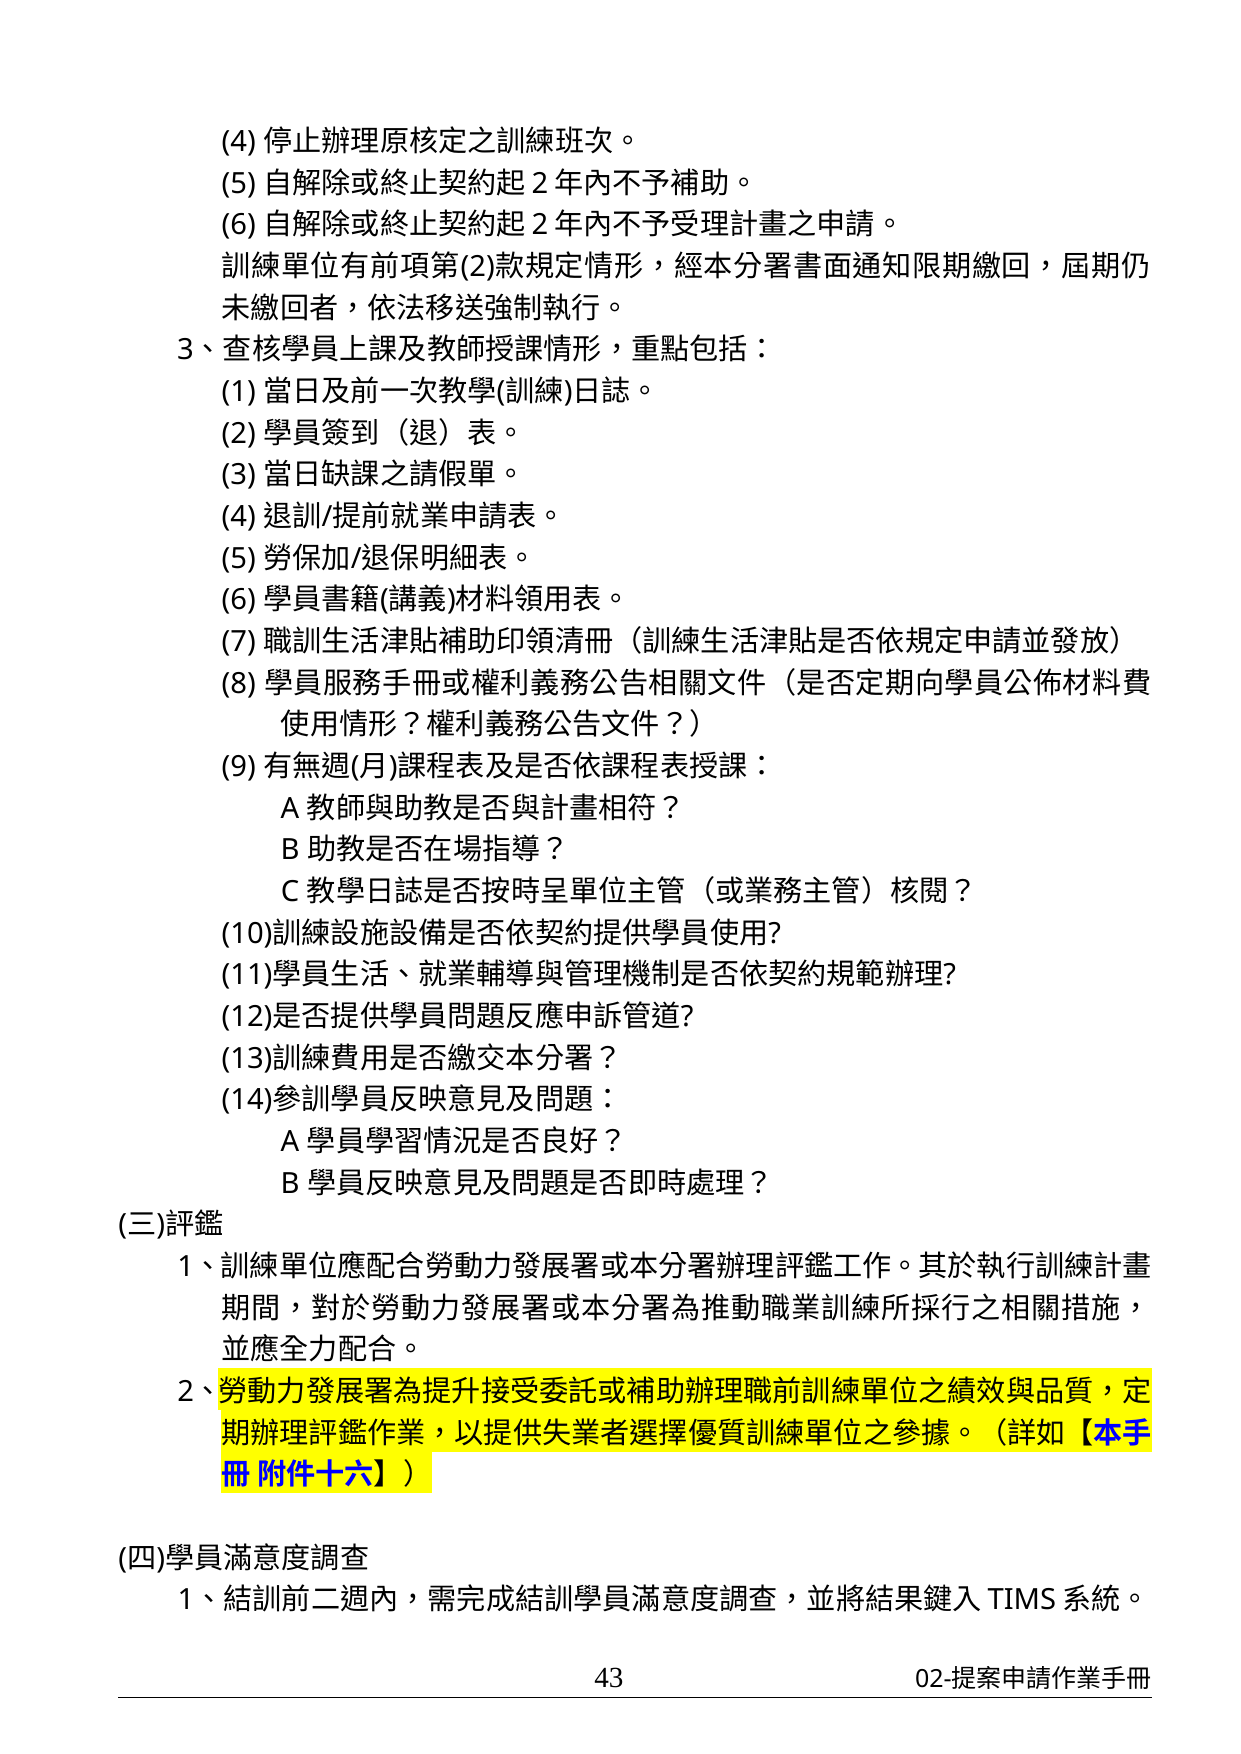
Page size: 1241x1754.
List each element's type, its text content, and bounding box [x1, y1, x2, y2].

text 訓練單位有前項第(2)款規定情形，經本分署書面通知限期繳回，屆期仍未繳回者，依法移送強制執行。 [221, 243, 1152, 326]
text A 教師與助教是否與計畫相符？ [243, 785, 1152, 826]
subtitle (四)學員滿意度調查 [118, 1535, 1152, 1576]
text (4) 停止辦理原核定之訓練班次。 [221, 118, 1152, 160]
text (14)參訓學員反映意見及問題： [221, 1076, 1152, 1118]
text (5) 自解除或終止契約起2年內不予補助。 [221, 160, 1152, 201]
text (7) 職訓生活津貼補助印領清冊（訓練生活津貼是否依規定申請並發放） [221, 618, 1152, 660]
text (3) 當日缺課之請假單。 [221, 451, 1152, 493]
text (9) 有無週(月)課程表及是否依課程表授課： [221, 743, 1152, 785]
text 1、訓練單位應配合勞動力發展署或本分署辦理評鑑工作。其於執行訓練計畫期間，對於勞動力發展署或本分署為推動職業訓練所採行之相關措施，並應全力配合。 [177, 1243, 1152, 1368]
text (10)訓練設施設備是否依契約提供學員使用? [221, 910, 1152, 951]
text B 學員反映意見及問題是否即時處理？ [243, 1160, 1152, 1201]
text B 助教是否在場指導？ [243, 826, 1152, 868]
text (11)學員生活、就業輔導與管理機制是否依契約規範辦理? [221, 951, 1152, 993]
text (4) 退訓/提前就業申請表。 [221, 493, 1152, 535]
text (6) 自解除或終止契約起2年內不予受理計畫之申請。 [221, 201, 1152, 243]
text C 教學日誌是否按時呈單位主管（或業務主管）核閱？ [221, 868, 1152, 910]
text (2) 學員簽到（退）表。 [221, 410, 1152, 451]
text (6) 學員書籍(講義)材料領用表。 [221, 576, 1152, 618]
text (8) 學員服務手冊或權利義務公告相關文件（是否定期向學員公佈材料費使用情形？權利義務公告文件？） [221, 660, 1152, 743]
text (13)訓練費用是否繳交本分署？ [221, 1035, 1152, 1076]
text 2、勞動力發展署為提升接受委託或補助辦理職前訓練單位之績效與品質，定期辦理評鑑作業，以提供失業者選擇優質訓練單位之參據。（詳如【本手冊 附件十六】） [177, 1368, 1152, 1493]
subtitle (三)評鑑 [118, 1201, 1152, 1243]
text (12)是否提供學員問題反應申訴管道? [221, 993, 1152, 1035]
text (1) 當日及前一次教學(訓練)日誌。 [221, 368, 1152, 410]
text A 學員學習情況是否良好？ [243, 1118, 1152, 1160]
text 3、查核學員上課及教師授課情形，重點包括： [177, 326, 1152, 368]
text 1、結訓前二週內，需完成結訓學員滿意度調查，並將結果鍵入TIMS系統。 [177, 1576, 1152, 1618]
text (5) 勞保加/退保明細表。 [221, 535, 1152, 576]
